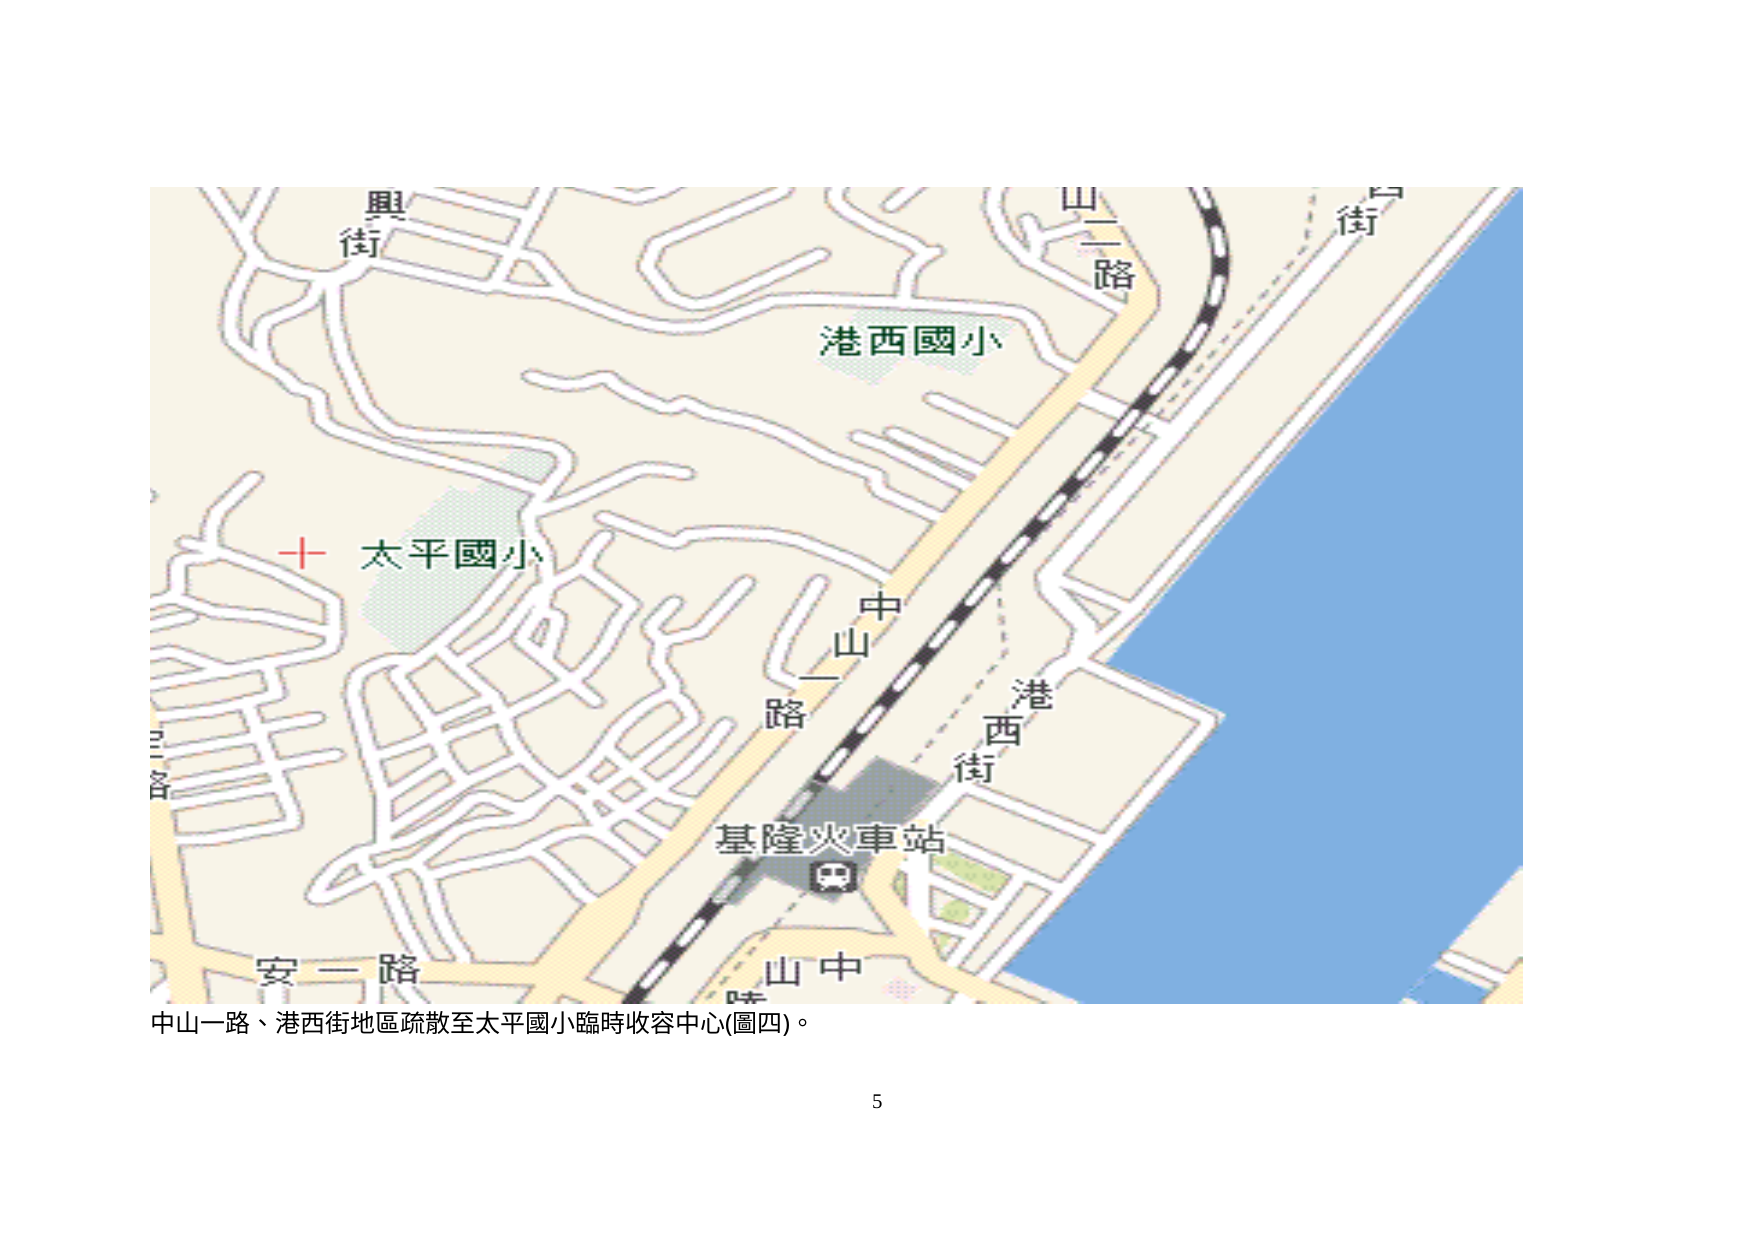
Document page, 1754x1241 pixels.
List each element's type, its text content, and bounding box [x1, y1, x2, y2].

text 中山一路、港西街地區疏散至太平國小臨時收容中心(圖四)。 [150, 1004, 1604, 1040]
picture [150, 187, 1523, 1004]
